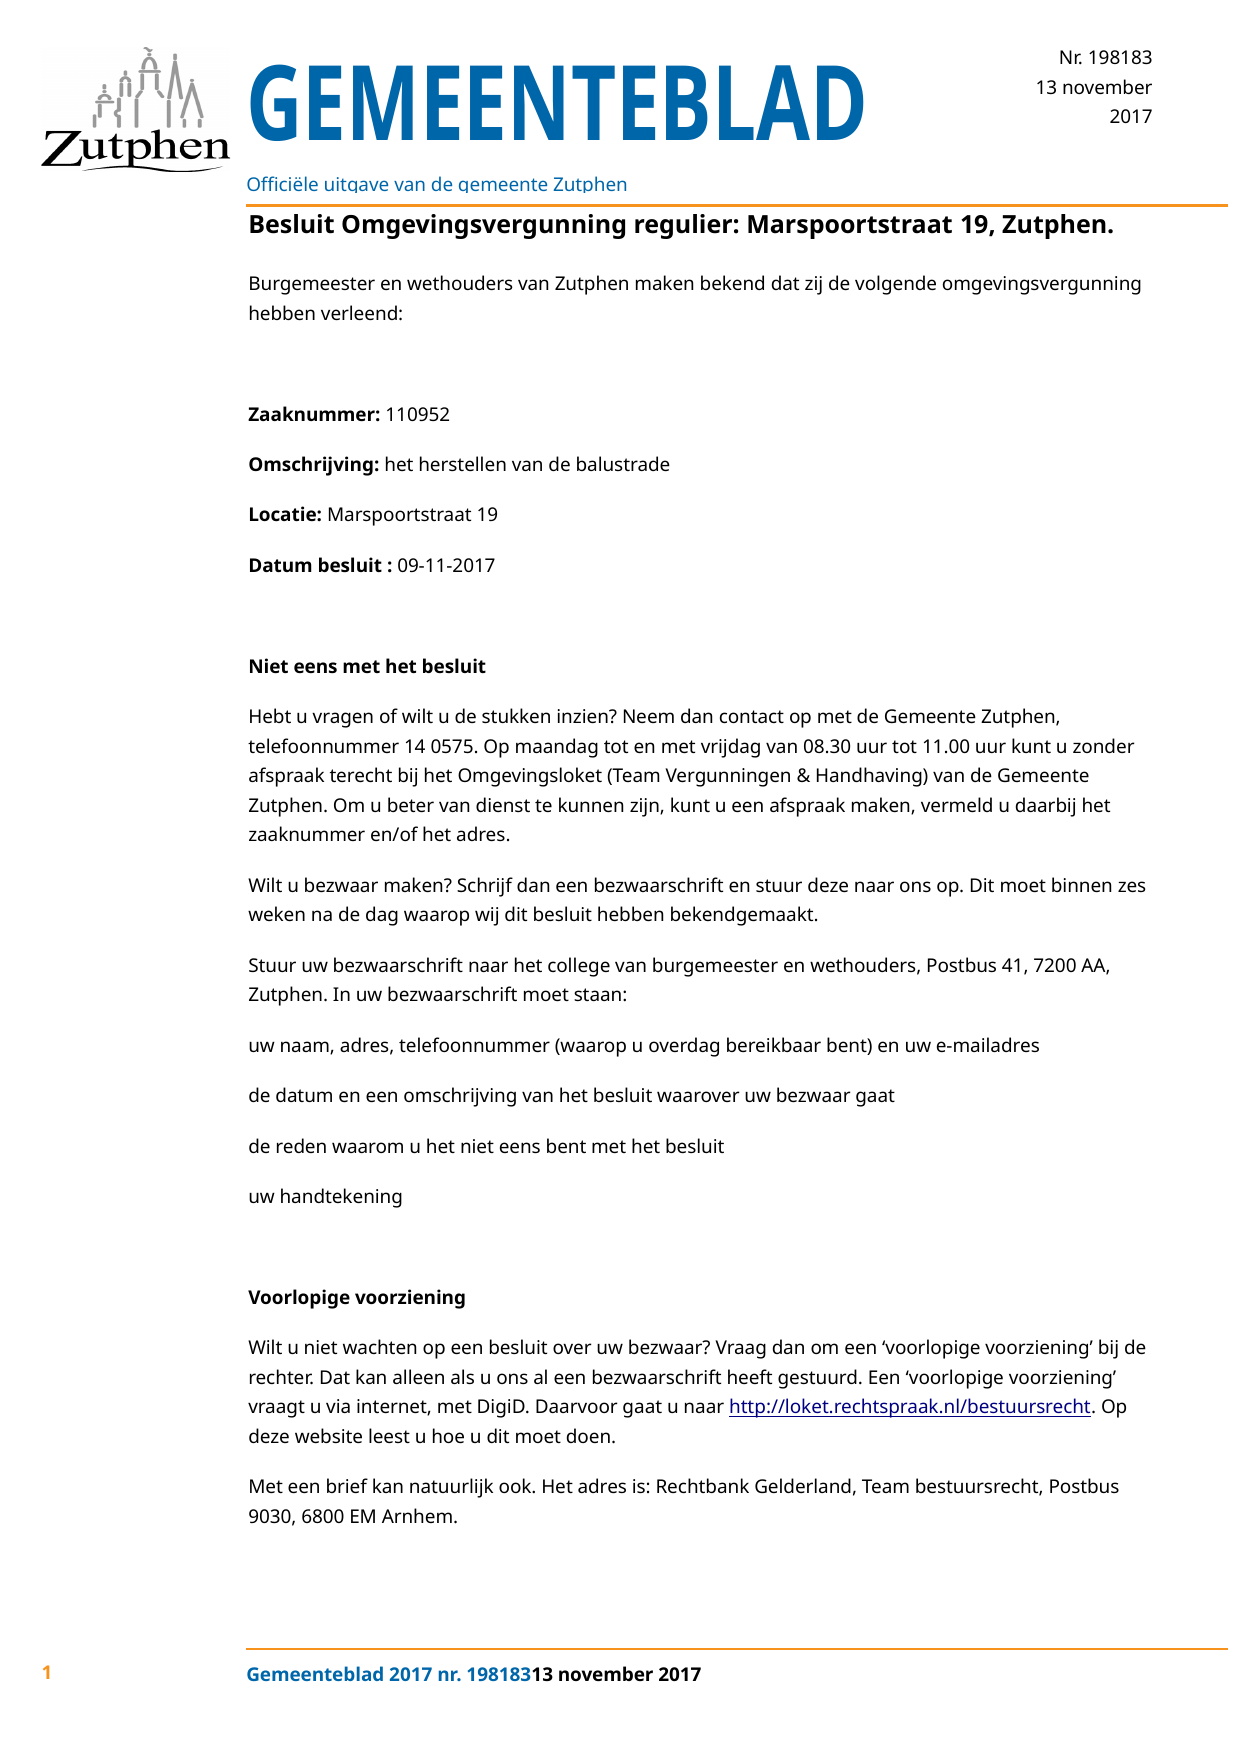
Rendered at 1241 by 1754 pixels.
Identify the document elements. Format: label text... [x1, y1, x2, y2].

text Hebt u vragen of wilt u de stukken inzien? Neem dan contact op met de Gemeente Zutphen, telefoonnummer 14 0575. Op maandag tot en met vrijdag van 08.30 uur tot 11.00 uur kunt u zonder afspraak terecht bij het Omgevingsloket (Team Vergunningen & Handhaving) van de Gemeente Zutphen. Om u beter van dienst te kunnen zijn, kunt u een afspraak maken, vermeld u daarbij het zaaknummer en/of het adres. [248, 703, 1152, 847]
text Wilt u bezwaar maken? Schrijf dan een bezwaarschrift en stuur deze naar ons op. Dit moet binnen zes weken na de dag waarop wij dit besluit hebben bekendgemaakt. [248, 872, 1152, 927]
text uw handtekening [248, 1183, 1152, 1209]
text Voorlopige voorziening [248, 1284, 1152, 1310]
text Met een brief kan natuurlijk ook. Het adres is: Rechtbank Gelderland, Team bestuursrecht, Postbus 9030, 6800 EM Arnhem. [248, 1474, 1152, 1529]
text Locatie: Marspoortstraat 19 [248, 502, 1152, 527]
text Datum besluit : 09-11-2017 [248, 552, 1152, 578]
text de datum en een omschrijving van het besluit waarover uw bezwaar gaat [248, 1082, 1152, 1108]
picture [41, 47, 231, 172]
text Besluit Omgevingsvergunning regulier: Marspoortstraat 19, Zutphen. [248, 207, 1152, 241]
text Omschrijving: het herstellen van de balustrade [248, 451, 1152, 477]
text Burgemeester en wethouders van Zutphen maken bekend dat zij de volgende omgevingsvergunning hebben verleend: [248, 270, 1152, 326]
text Zaaknummer: 110952 [248, 401, 1152, 426]
text Niet eens met het besluit [248, 653, 1152, 678]
text uw naam, adres, telefoonnummer (waarop u overdag bereikbaar bent) en uw e-mailadres [248, 1032, 1152, 1058]
text de reden waarom u het niet eens bent met het besluit [248, 1133, 1152, 1158]
text Wilt u niet wachten op een besluit over uw bezwaar? Vraag dan om een ‘voorlopige voorziening’ bij de rechter. Dat kan alleen als u ons al een bezwaarschrift heeft gestuurd. Een ‘voorlopige voorziening’ vraagt u via internet, met DigiD. Daarvoor gaat u naar http://loket.rechtspraak.nl/bestuursrecht. Op deze website leest u hoe u dit moet doen. [248, 1334, 1152, 1449]
text Stuur uw bezwaarschrift naar het college van burgemeester en wethouders, Postbus 41, 7200 AA, Zutphen. In uw bezwaarschrift moet staan: [248, 952, 1152, 1007]
